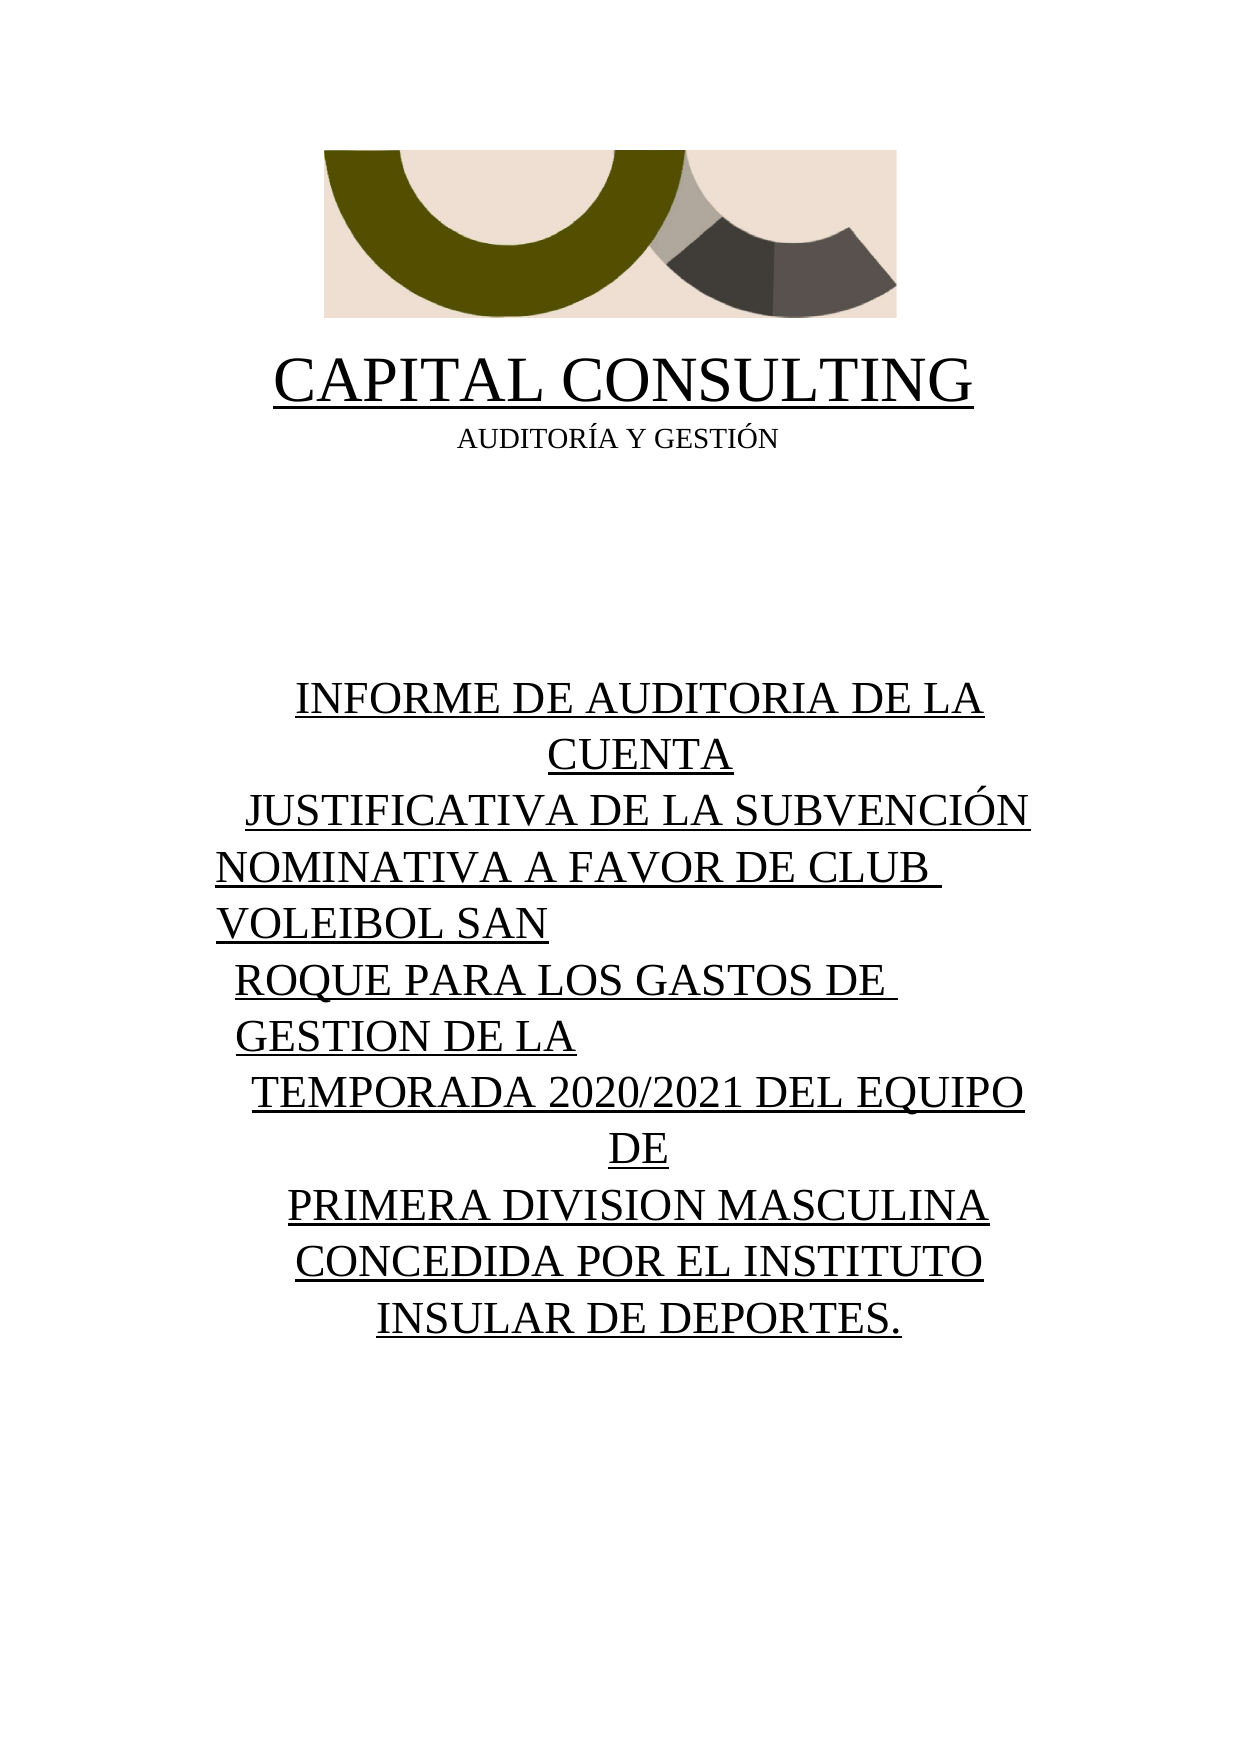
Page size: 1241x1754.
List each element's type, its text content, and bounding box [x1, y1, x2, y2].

subtitle AUDITORÍA Y GESTIÓN [217, 421, 1019, 454]
text PRIMERA DIVISION MASCULINA CONCEDIDA POR EL INSTITUTO INSULAR DE DEPORTES. [219, 1177, 1058, 1343]
text NOMINATIVA A FAVOR DE CLUB VOLEIBOL SAN [215, 839, 1061, 948]
text TEMPORADA 2020/2021 DEL EQUIPO DE [219, 1065, 1057, 1174]
text ROQUE PARA LOS GASTOS DE GESTION DE LA [234, 952, 1061, 1061]
text INFORME DE AUDITORIA DE LA CUENTA [219, 670, 1061, 779]
text JUSTIFICATIVA DE LA SUBVENCIÓN [219, 783, 1056, 836]
text CAPITAL CONSULTING [217, 342, 1031, 416]
